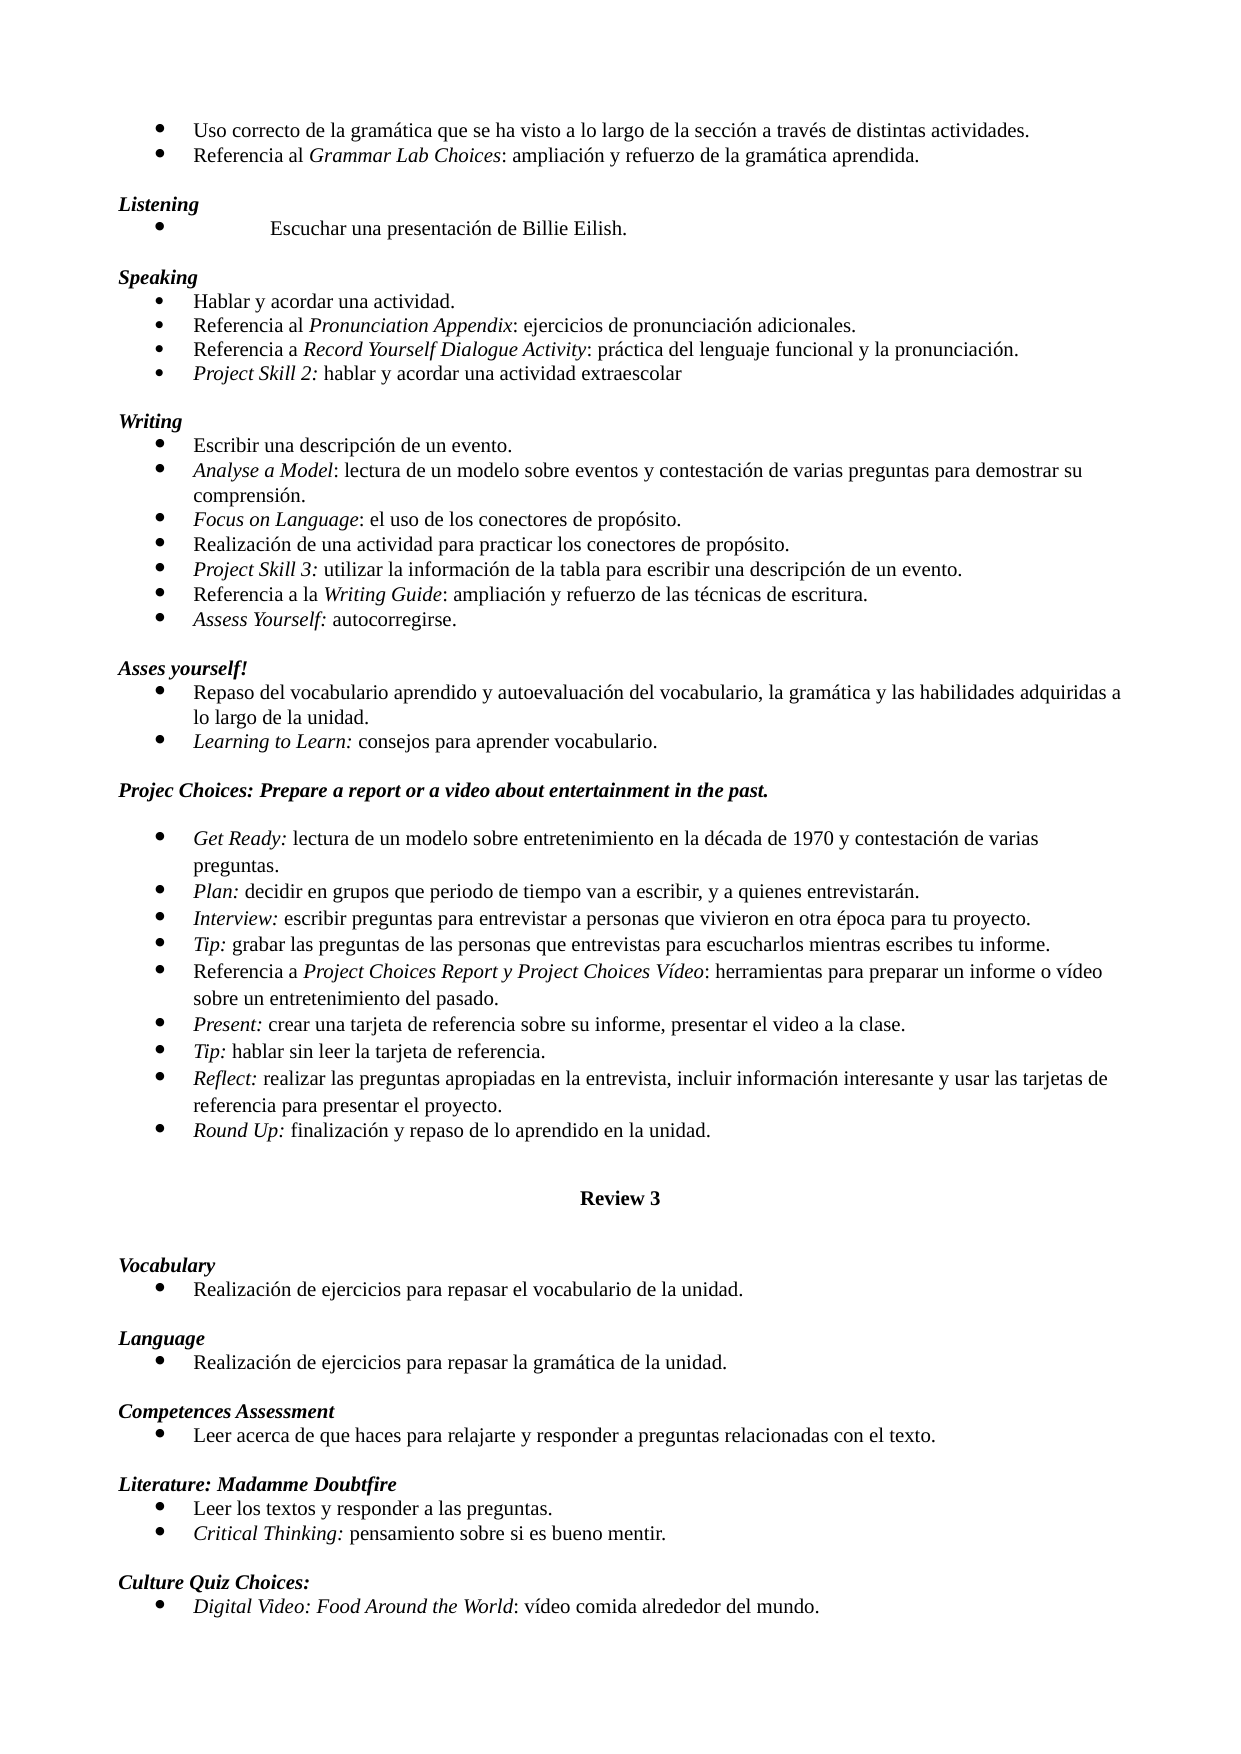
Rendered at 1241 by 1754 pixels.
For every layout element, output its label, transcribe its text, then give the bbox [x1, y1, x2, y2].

list Realización de una actividad para practicar los conectores de propósito. [156, 532, 1122, 557]
list Realización de ejercicios para repasar la gramática de la unidad. [156, 1350, 1122, 1375]
list Referencia al Grammar Lab Choices: ampliación y refuerzo de la gramática aprendida. [156, 143, 1122, 168]
list Escribir una descripción de un evento. [156, 433, 1122, 458]
list Referencia a Project Choices Report y Project Choices Vídeo: herramientas para preparar un informe o vídeo sobre un entretenimiento del pasado. [156, 959, 1122, 1010]
list Digital Video: Food Around the World: vídeo comida alrededor del mundo. [156, 1594, 1122, 1619]
list Assess Yourself: autocorregirse. [156, 607, 1122, 632]
text Asses yourself! [118, 656, 1122, 680]
list Reflect: realizar las preguntas apropiadas en la entrevista, incluir información interesante y usar las tarjetas de referencia para presentar el proyecto. [156, 1066, 1122, 1117]
list Get Ready: lectura de un modelo sobre entretenimiento en la década de 1970 y contestación de varias preguntas. [156, 826, 1122, 877]
list Tip: grabar las preguntas de las personas que entrevistas para escucharlos mientras escribes tu informe. [156, 932, 1122, 957]
list Critical Thinking: pensamiento sobre si es bueno mentir. [156, 1521, 1122, 1546]
list Realización de ejercicios para repasar el vocabulario de la unidad. [156, 1277, 1122, 1302]
list Repaso del vocabulario aprendido y autoevaluación del vocabulario, la gramática y las habilidades adquiridas a lo largo de la unidad. [156, 680, 1122, 729]
subtitle Hablar y acordar una actividad. [156, 289, 1122, 313]
list Referencia a la Writing Guide: ampliación y refuerzo de las técnicas de escritura. [156, 582, 1122, 607]
subtitle Speaking [118, 265, 1122, 289]
text Projec Choices: Prepare a report or a video about entertainment in the past. [118, 778, 1122, 802]
list Escuchar una presentación de Billie Eilish. [155, 216, 1122, 241]
list Leer acerca de que haces para relajarte y responder a preguntas relacionadas con el texto. [156, 1423, 1122, 1448]
text Culture Quiz Choices: [118, 1570, 1122, 1594]
text Literature: Madamme Doubtfire [118, 1472, 1122, 1496]
list Focus on Language: el uso de los conectores de propósito. [156, 507, 1122, 532]
list Interview: escribir preguntas para entrevistar a personas que vivieron en otra época para tu proyecto. [156, 906, 1122, 930]
subtitle Listening [118, 192, 1122, 216]
list Analyse a Model: lectura de un modelo sobre eventos y contestación de varias preguntas para demostrar su comprensión. [156, 458, 1122, 507]
subtitle Project Skill 2: hablar y acordar una actividad extraescolar [156, 361, 1122, 385]
text Writing [118, 409, 1122, 433]
list Plan: decidir en grupos que periodo de tiempo van a escribir, y a quienes entrevistarán. [156, 879, 1122, 903]
list Project Skill 3: utilizar la información de la tabla para escribir una descripción de un evento. [156, 557, 1122, 582]
list Round Up: finalización y repaso de lo aprendido en la unidad. [156, 1118, 1122, 1143]
text Review 3 [118, 1186, 1122, 1210]
subtitle Referencia al Pronunciation Appendix: ejercicios de pronunciación adicionales. [156, 313, 1122, 337]
list Tip: hablar sin leer la tarjeta de referencia. [156, 1039, 1122, 1064]
text Language [118, 1326, 1122, 1350]
list Learning to Learn: consejos para aprender vocabulario. [156, 729, 1122, 754]
text Vocabulary [118, 1253, 1122, 1277]
list Present: crear una tarjeta de referencia sobre su informe, presentar el video a la clase. [156, 1012, 1122, 1037]
text Competences Assessment [118, 1399, 1122, 1423]
list Leer los textos y responder a las preguntas. [156, 1496, 1122, 1521]
subtitle Referencia a Record Yourself Dialogue Activity: práctica del lenguaje funcional y la pronunciación. [156, 337, 1122, 361]
list Uso correcto de la gramática que se ha visto a lo largo de la sección a través de distintas actividades. [156, 118, 1122, 143]
